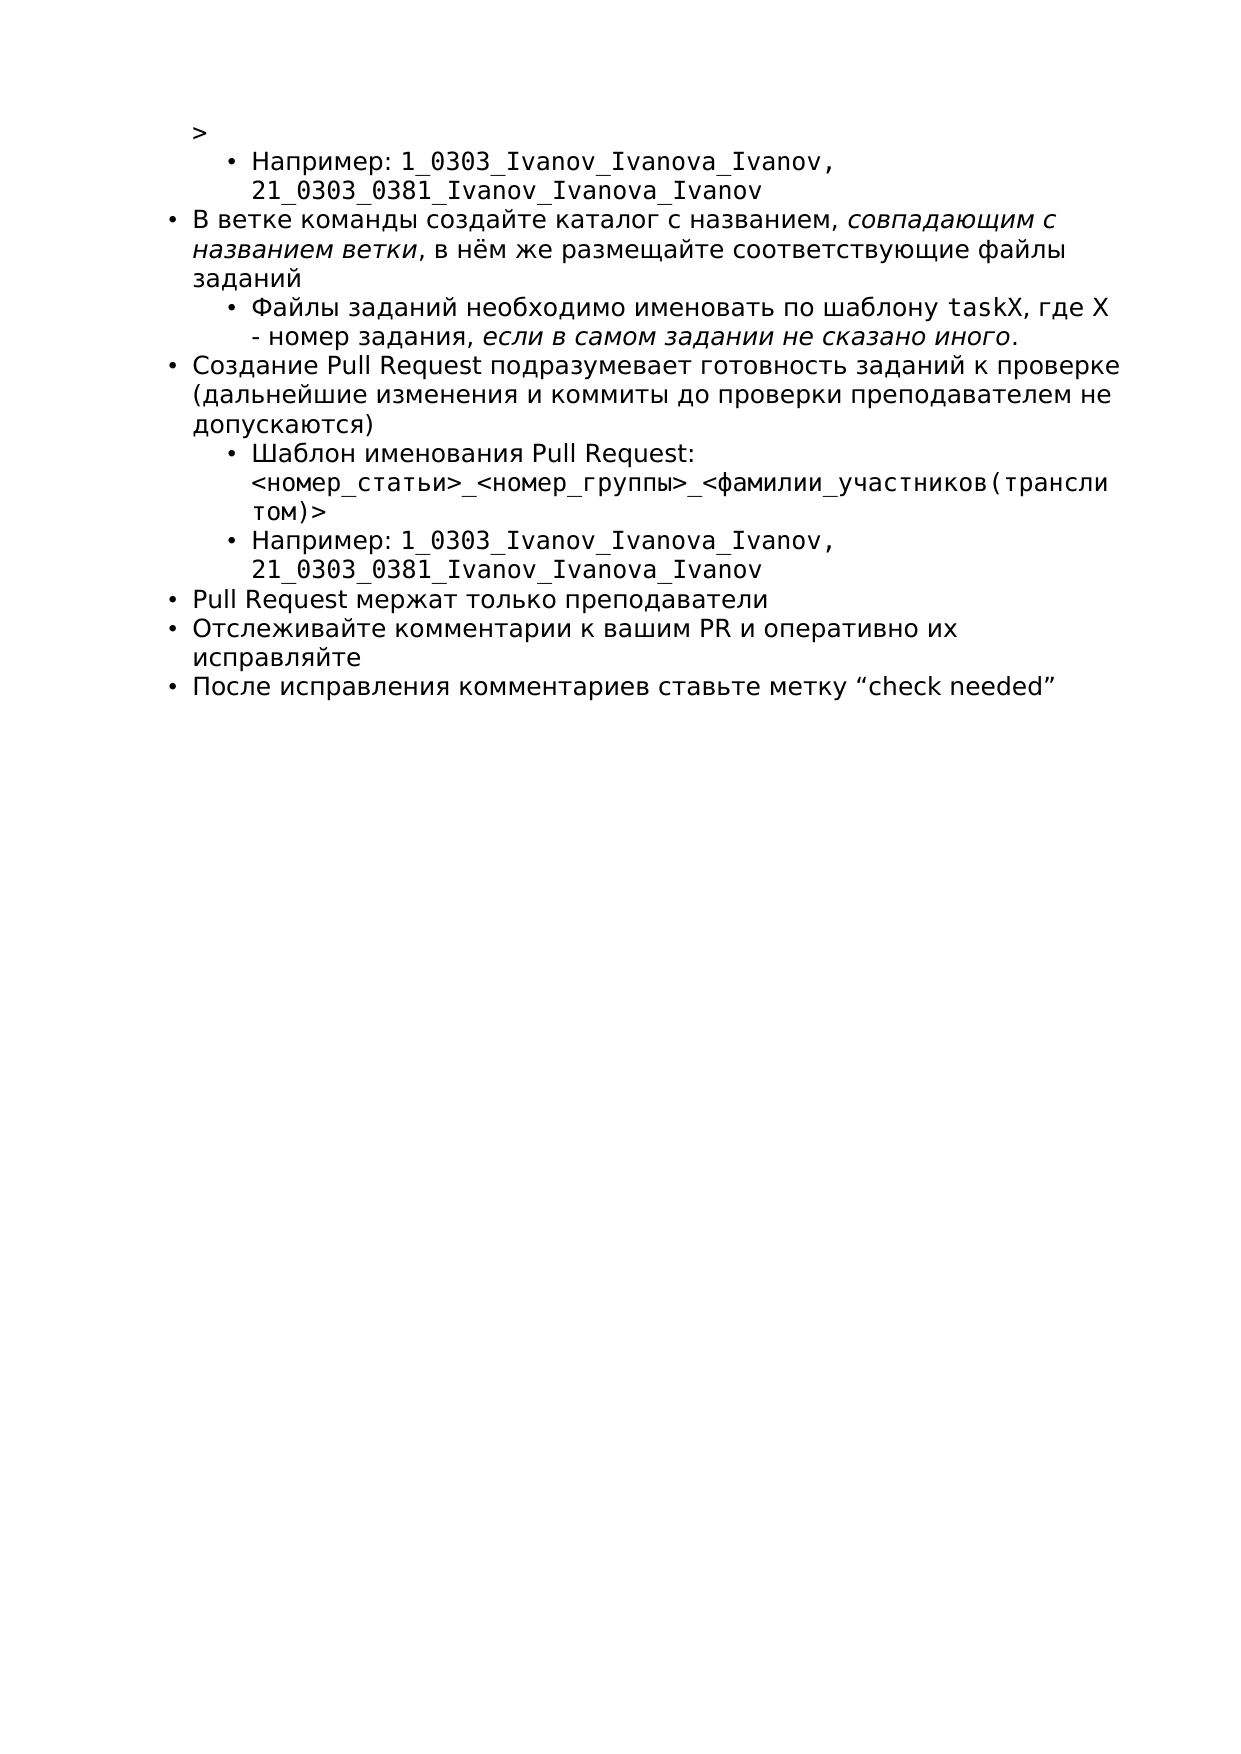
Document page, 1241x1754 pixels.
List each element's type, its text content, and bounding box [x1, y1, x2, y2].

list В ветке команды создайте каталог с названием, совпадающим с названием ветки, в нём же размещайте соответствующие файлы заданий [177, 206, 1122, 293]
list Pull Request мержат только преподаватели [177, 585, 1122, 614]
list Отслеживайте комментарии к вашим PR и оперативно их исправляйте [177, 614, 1122, 672]
list Файлы заданий необходимо именовать по шаблону taskX, где X - номер задания, если в самом задании не сказано иного. [236, 293, 1122, 351]
list Создание Pull Request подразумевает готовность заданий к проверке (дальнейшие изменения и коммиты до проверки преподавателем не допускаются) [177, 351, 1122, 439]
list После исправления комментариев ставьте метку “check needed” [177, 672, 1122, 701]
list Например: 1_0303_Ivanov_Ivanova_Ivanov, 21_0303_0381_Ivanov_Ivanova_Ivanov [236, 526, 1122, 585]
list Шаблон именования Pull Request: <номер_статьи>_<номер_группы>_<фамилии_участников(транслитом)> [236, 439, 1122, 526]
list > [177, 118, 1122, 147]
list Например: 1_0303_Ivanov_Ivanova_Ivanov, 21_0303_0381_Ivanov_Ivanova_Ivanov [236, 147, 1122, 206]
